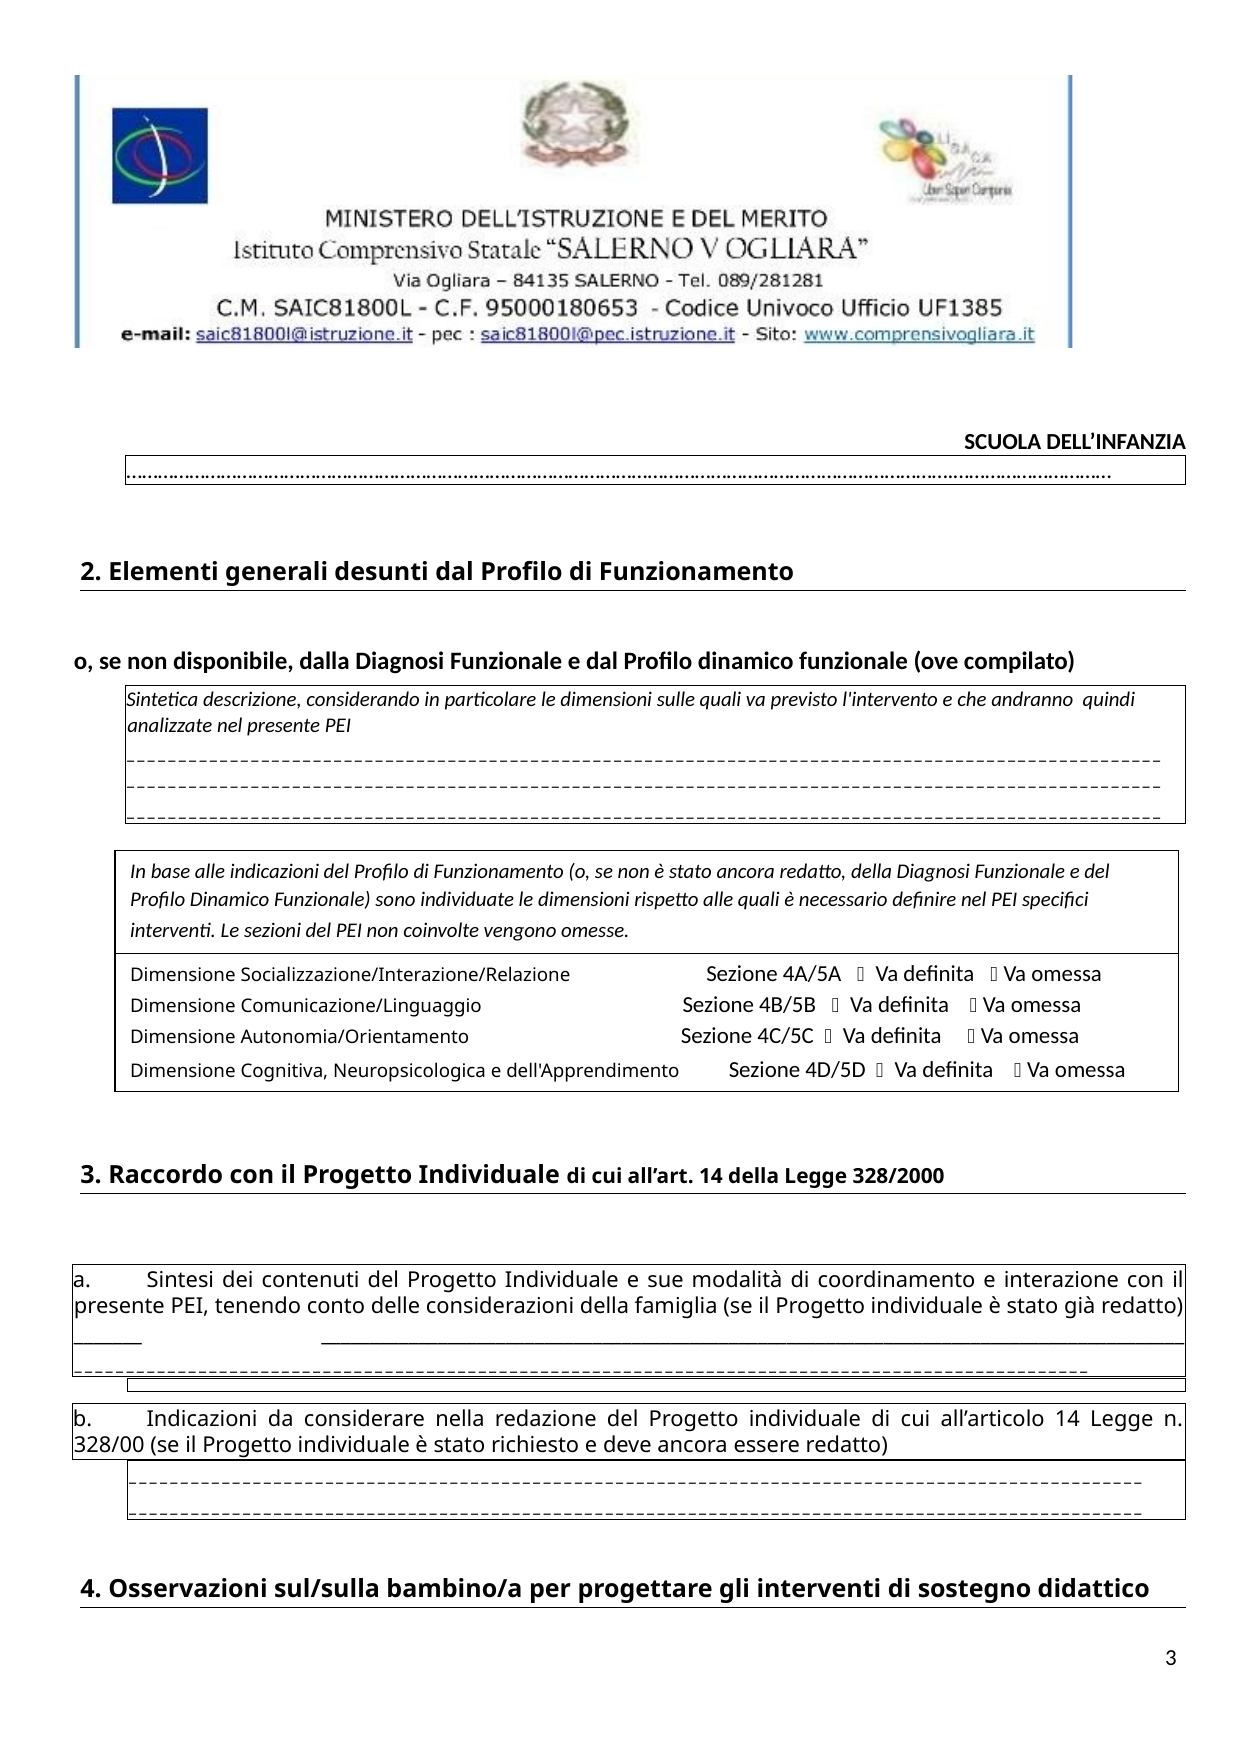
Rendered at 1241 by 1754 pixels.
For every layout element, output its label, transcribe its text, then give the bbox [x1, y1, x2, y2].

list Sintesi dei contenuti del Progetto Individuale e sue modalità di coordinamento e interazione con il presente PEI, tenendo conto delle considerazioni della famiglia (se il Progetto individuale è stato già redatto) _______ _________________________________________________________________________________________ __________________________________________________________________________________________________ [73, 1265, 1185, 1376]
text o, se non disponibile, dalla Diagnosi Funzionale e dal Profilo dinamico funzionale (ove compilato) [74, 645, 1186, 675]
text ____________________________________________________________________________________________________ [126, 791, 1185, 823]
text ………………………………………………………………………………………………………………………………………….………………………… [126, 456, 1185, 484]
subtitle 3. Raccordo con il Progetto Individuale di cui all’art. 14 della Legge 328/2000 [80, 1157, 1186, 1193]
table_cell Dimensione Socializzazione/Interazione/Relazione Sezione 4A/5A  Va definita  Va omessa Dimensione Comunicazione/Linguaggio Sezione 4B/5B  Va definita  Va omessa Dimensione Autonomia/Orientamento Sezione 4C/5C  Va definita  Va omessa Dimensione Cognitiva, Neuropsicologica e dell'Apprendimento Sezione 4D/5D  Va definita  Va omessa [116, 954, 1178, 1091]
text __________________________________________________________________________________________________ [128, 1461, 1185, 1487]
list Indicazioni da considerare nella redazione del Progetto individuale di cui all’articolo 14 Legge n. 328/00 (se il Progetto individuale è stato richiesto e deve ancora essere redatto) [73, 1404, 1185, 1459]
text ____________________________________________________________________________________________________ [126, 764, 1185, 791]
table_header In base alle indicazioni del Profilo di Funzionamento (o, se non è stato ancora redatto, della Diagnosi Funzionale e del Profilo Dinamico Funzionale) sono individuate le dimensioni rispetto alle quali è necessario definire nel PEI specifici interventi. Le sezioni del PEI non coinvolte vengono omesse. [116, 851, 1178, 953]
text __________________________________________________________________________________________________ [128, 1487, 1185, 1519]
text ____________________________________________________________________________________________________ [126, 738, 1185, 764]
picture [72, 75, 1073, 348]
text Sintetica descrizione, considerando in particolare le dimensioni sulle quali va previsto l'intervento e che andranno quindi analizzate nel presente PEI [126, 686, 1185, 737]
subtitle 2. Elementi generali desunti dal Profilo di Funzionamento [80, 554, 1186, 590]
subtitle 4. Osservazioni sul/sulla bambino/a per progettare gli interventi di sostegno didattico [80, 1571, 1186, 1607]
